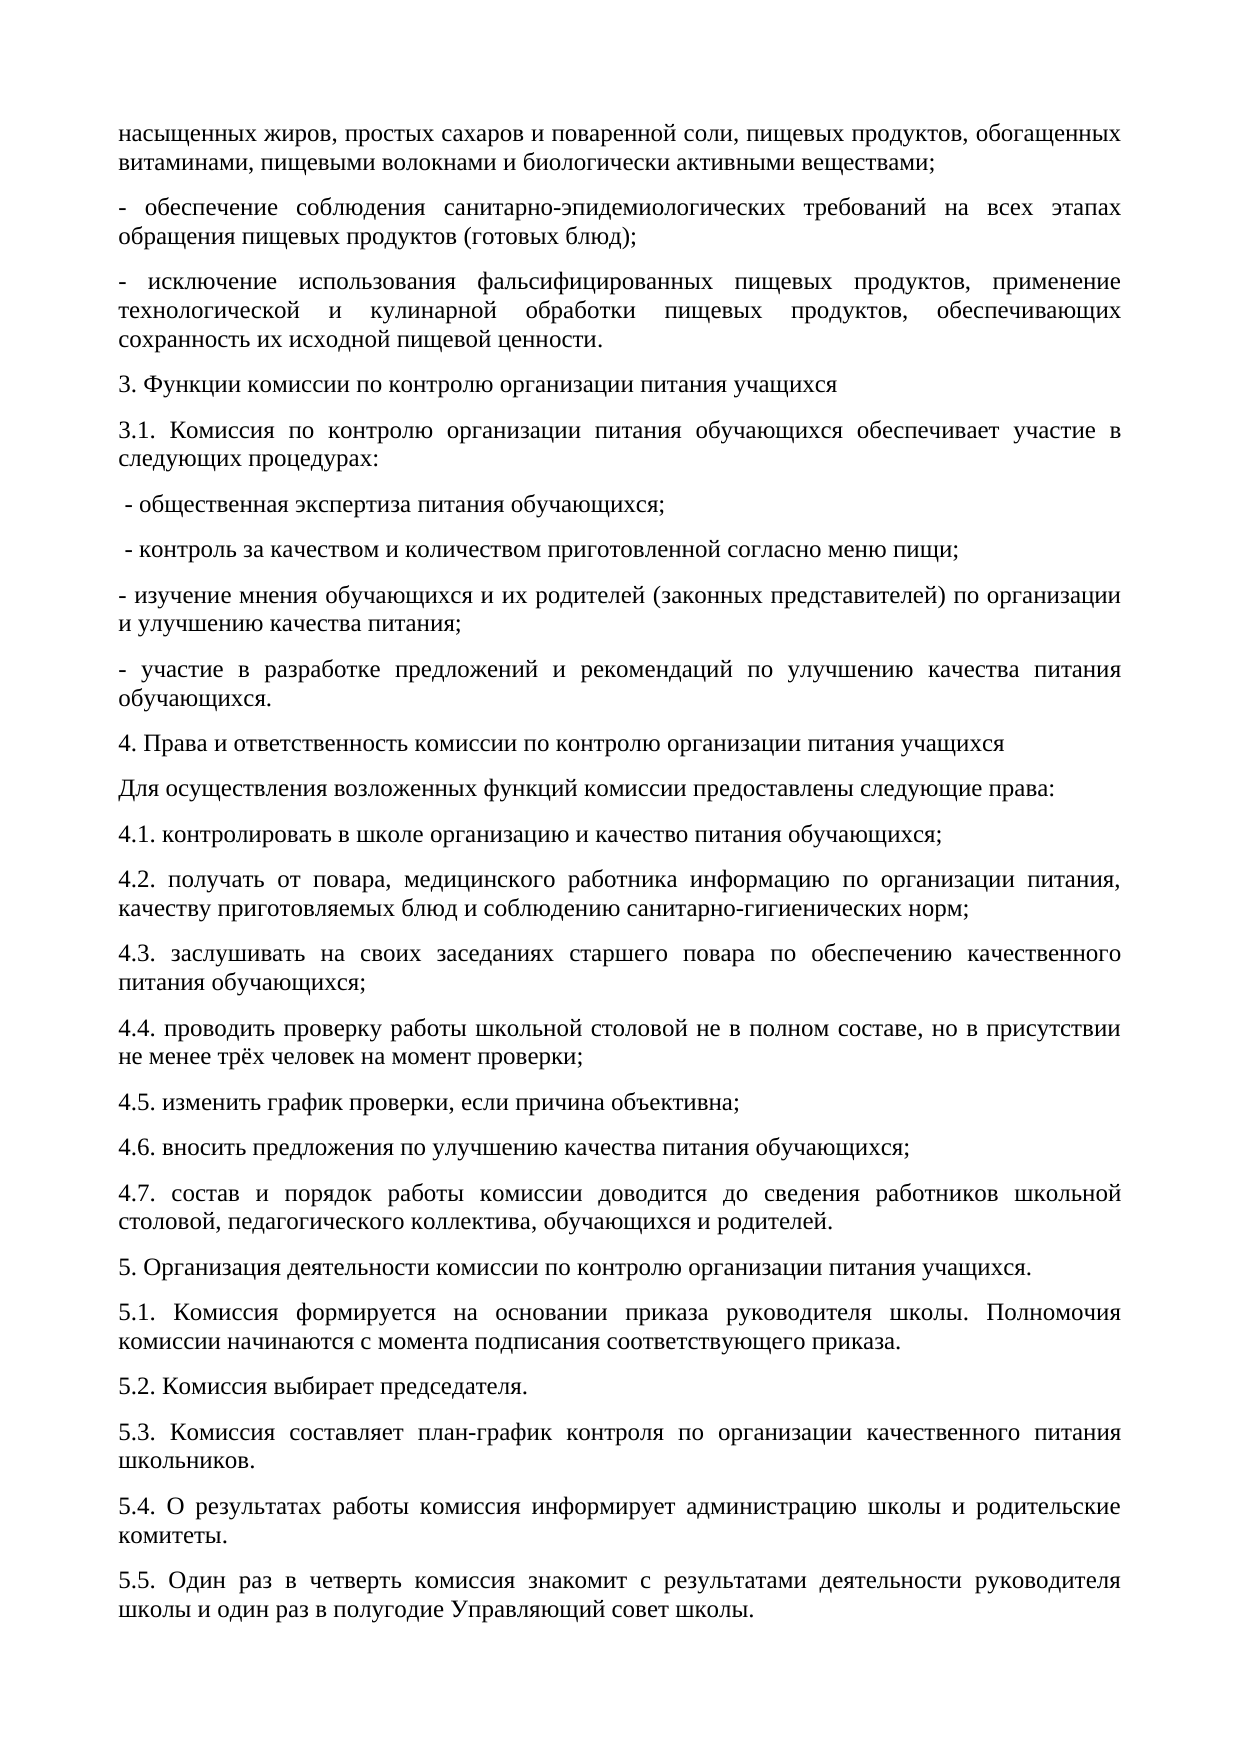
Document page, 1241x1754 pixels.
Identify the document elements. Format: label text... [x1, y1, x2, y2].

text 3. Функции комиссии по контролю организации питания учащихся [118, 369, 1122, 398]
text 4.4. проводить проверку работы школьной столовой не в полном составе, но в присутствии не менее трёх человек на момент проверки; [118, 1013, 1122, 1070]
text 3.1. Комиссия по контролю организации питания обучающихся обеспечивает участие в следующих процедурах: [118, 415, 1122, 472]
text 5.4. О результатах работы комиссия информирует администрацию школы и родительские комитеты. [118, 1491, 1122, 1548]
text 4.1. контролировать в школе организацию и качество питания обучающихся; [118, 819, 1122, 848]
text 5.1. Комиссия формируется на основании приказа руководителя школы. Полномочия комиссии начинаются с момента подписания соответствующего приказа. [118, 1297, 1122, 1355]
text 5. Организация деятельности комиссии по контролю организации питания учащихся. [118, 1252, 1122, 1281]
text 4.6. вносить предложения по улучшению качества питания обучающихся; [118, 1132, 1122, 1161]
text 4.3. заслушивать на своих заседаниях старшего повара по обеспечению качественного питания обучающихся; [118, 938, 1122, 996]
text - исключение использования фальсифицированных пищевых продуктов, применение технологической и кулинарной обработки пищевых продуктов, обеспечивающих сохранность их исходной пищевой ценности. [118, 266, 1122, 353]
text 5.2. Комиссия выбирает председателя. [118, 1371, 1122, 1400]
text - обеспечение соблюдения санитарно-эпидемиологических требований на всех этапах обращения пищевых продуктов (готовых блюд); [118, 192, 1122, 250]
text 4.7. состав и порядок работы комиссии доводится до сведения работников школьной столовой, педагогического коллектива, обучающихся и родителей. [118, 1178, 1122, 1235]
text - участие в разработке предложений и рекомендаций по улучшению качества питания обучающихся. [118, 654, 1122, 711]
text 4.2. получать от повара, медицинского работника информацию по организации питания, качеству приготовляемых блюд и соблюдению санитарно-гигиенических норм; [118, 864, 1122, 922]
text - изучение мнения обучающихся и их родителей (законных представителей) по организации и улучшению качества питания; [118, 580, 1122, 637]
text - общественная экспертиза питания обучающихся; [118, 489, 1122, 518]
text 5.3. Комиссия составляет план-график контроля по организации качественного питания школьников. [118, 1417, 1122, 1474]
text 4. Права и ответственность комиссии по контролю организации питания учащихся [118, 728, 1122, 757]
text - контроль за качеством и количеством приготовленной согласно меню пищи; [118, 534, 1122, 563]
text 5.5. Один раз в четверть комиссия знакомит с результатами деятельности руководителя школы и один раз в полугодие Управляющий совет школы. [118, 1565, 1122, 1623]
text насыщенных жиров, простых сахаров и поваренной соли, пищевых продуктов, обогащенных витаминами, пищевыми волокнами и биологически активными веществами; [118, 118, 1122, 176]
text 4.5. изменить график проверки, если причина объективна; [118, 1087, 1122, 1116]
text Для осуществления возложенных функций комиссии предоставлены следующие права: [118, 773, 1122, 802]
